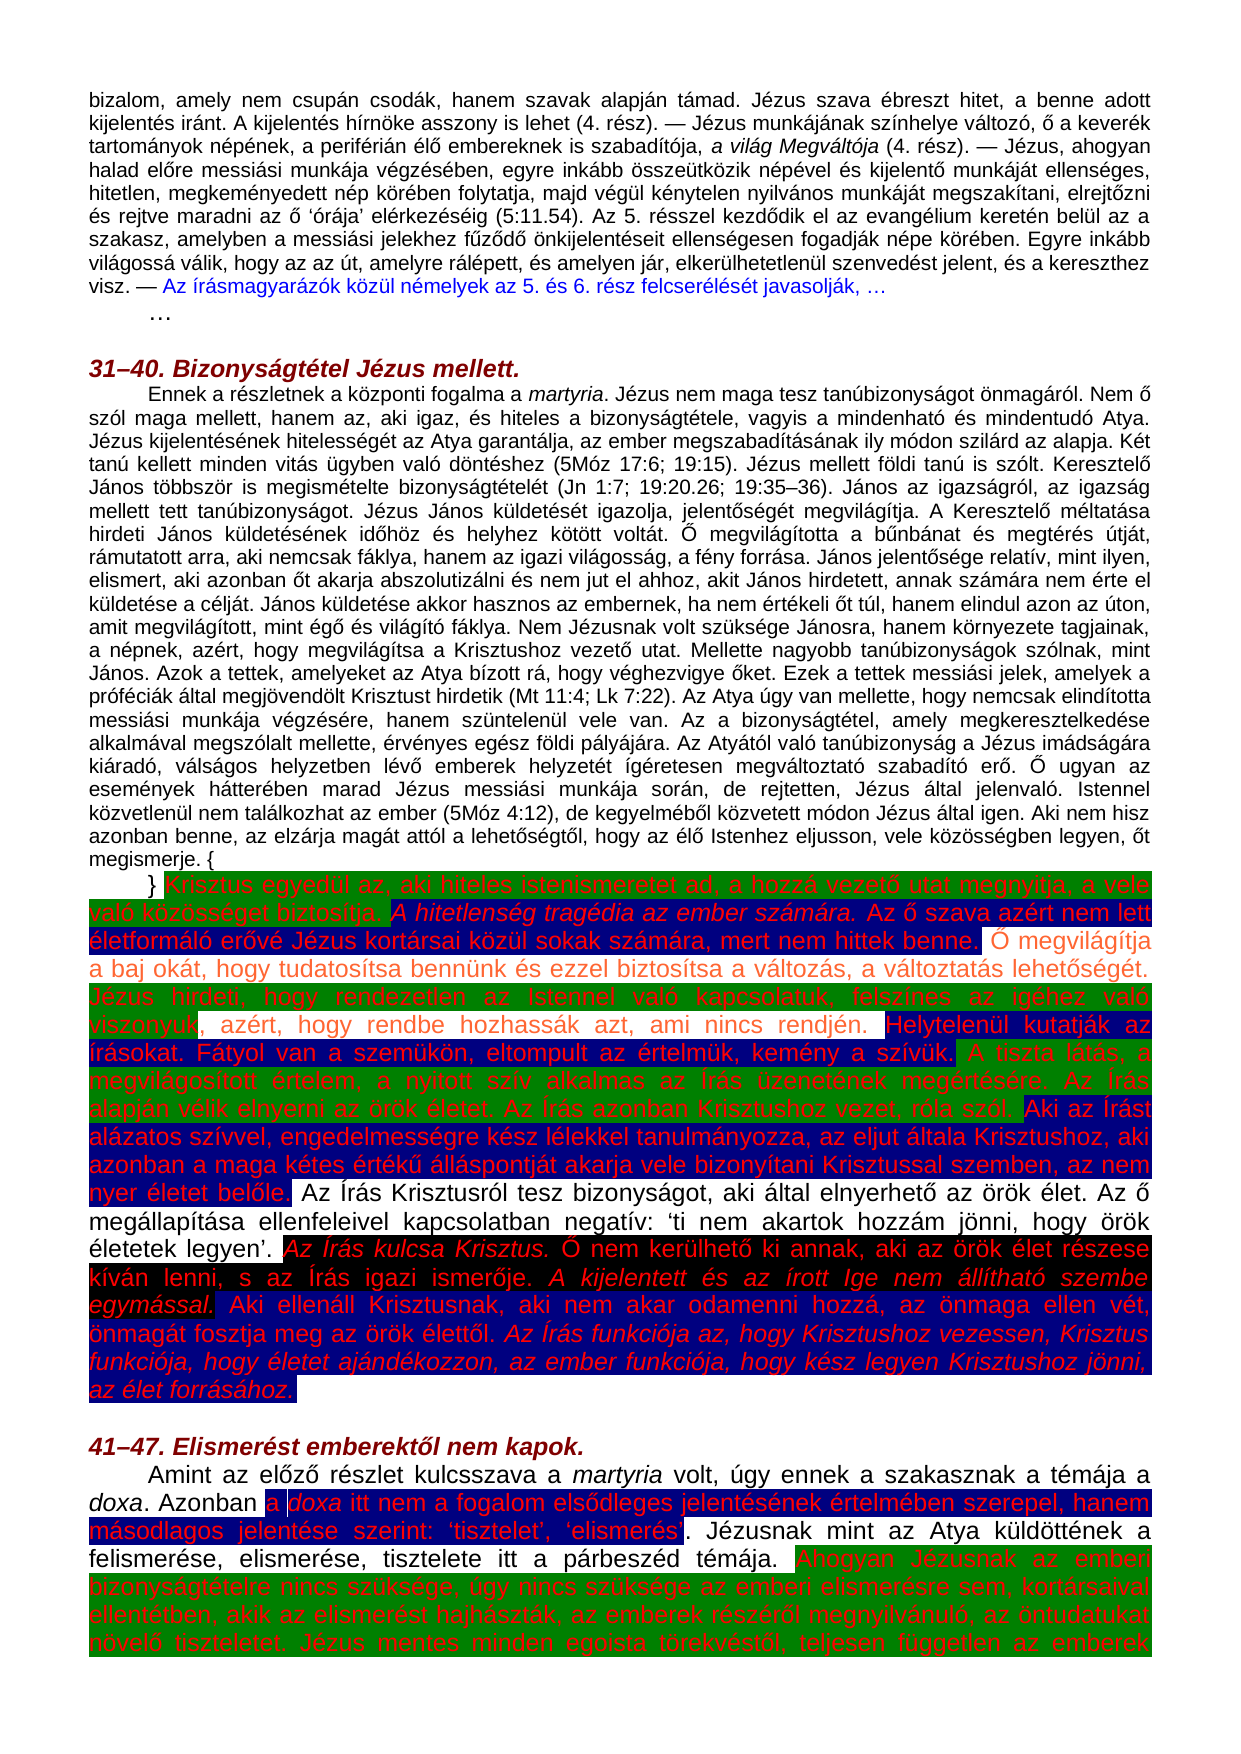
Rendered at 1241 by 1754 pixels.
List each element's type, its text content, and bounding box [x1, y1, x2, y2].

text 41–47. Elismerést emberektől nem kapok. [88, 1433, 1152, 1461]
text } Krisztus egyedül az, aki hiteles istenismeretet ad, a hozzá vezető utat megnyitja, a vele való közösséget biztosítja. A hitetlenség tragédia az ember számára. Az ő szava azért nem lett életformáló erővé Jézus kortársai közül sokak számára, mert nem hittek benne. Ő megvilágítja a baj okát, hogy tudatosítsa bennünk és ezzel biztosítsa a változás, a változtatás lehetőségét. Jézus hirdeti, hogy rendezetlen az Istennel való kapcsolatuk, felszínes az igéhez való viszonyuk, azért, hogy rendbe hozhassák azt, ami nincs rendjén. Helytelenül kutatják az írásokat. Fátyol van a szemükön, eltompult az értelmük, kemény a szívük. A tiszta látás, a megvilágosított értelem, a nyitott szív alkalmas az Írás üzenetének megértésére. Az Írás alapján vélik elnyerni az örök életet. Az Írás azonban Krisztushoz vezet, róla szól. Aki az Írást alázatos szívvel, engedelmességre kész lélekkel tanulmányozza, az eljut általa Krisztushoz, aki azonban a maga kétes értékű álláspontját akarja vele bizonyítani Krisztussal szemben, az nem nyer életet belőle. Az Írás Krisztusról tesz bizonyságot, aki által elnyerhető az örök élet. Az ő megállapítása ellenfeleivel kapcsolatban negatív: ‘ti nem akartok hozzám jönni, hogy örök életetek legyen’. Az Írás kulcsa Krisztus. Ő nem kerülhető ki annak, aki az örök élet részese kíván lenni, s az Írás igazi ismerője. A kijelentett és az írott Ige nem állítható szembe egymással. Aki ellenáll Krisztusnak, aki nem akar odamenni hozzá, az önmaga ellen vét, önmagát fosztja meg az örök élettől. Az Írás funkciója az, hogy Krisztushoz vezessen, Krisztus funkciója, hogy életet ajándékozzon, az ember funkciója, hogy kész legyen Krisztushoz jönni, az élet forrásához. [88, 871, 1152, 1403]
text Ennek a részletnek a központi fogalma a martyria. Jézus nem maga tesz tanúbizonyságot önmagáról. Nem ő szól maga mellett, hanem az, aki igaz, és hiteles a bizonyságtétele, vagyis a mindenható és mindentudó Atya. Jézus kijelentésének hitelességét az Atya garantálja, az ember megszabadításának ily módon szilárd az alapja. Két tanú kellett minden vitás ügyben való döntéshez (5Móz 17:6; 19:15). Jézus mellett földi tanú is szólt. Keresztelő János többször is megismételte bizonyságtételét (Jn 1:7; 19:20.26; 19:35–36). János az igazságról, az igazság mellett tett tanúbizonyságot. Jézus János küldetését igazolja, jelentőségét megvilágítja. A Keresztelő méltatása hirdeti János küldetésének időhöz és helyhez kötött voltát. Ő megvilágította a bűnbánat és megtérés útját, rámutatott arra, aki nemcsak fáklya, hanem az igazi világosság, a fény forrása. János jelentősége relatív, mint ilyen, elismert, aki azonban őt akarja abszolutizálni és nem jut el ahhoz, akit János hirdetett, annak számára nem érte el küldetése a célját. János küldetése akkor hasznos az embernek, ha nem értékeli őt túl, hanem elindul azon az úton, amit megvilágított, mint égő és világító fáklya. Nem Jézusnak volt szüksége Jánosra, hanem környezete tagjainak, a népnek, azért, hogy megvilágítsa a Krisztushoz vezető utat. Mellette nagyobb tanúbizonyságok szólnak, mint János. Azok a tettek, amelyeket az Atya bízott rá, hogy véghezvigye őket. Ezek a tettek messiási jelek, amelyek a próféciák által megjövendölt Krisztust hirdetik (Mt 11:4; Lk 7:22). Az Atya úgy van mellette, hogy nemcsak elindította messiási munkája végzésére, hanem szüntelenül vele van. Az a bizonyságtétel, amely megkeresztelkedése alkalmával megszólalt mellette, érvényes egész földi pályájára. Az Atyától való tanúbizonyság a Jézus imádságára kiáradó, válságos helyzetben lévő emberek helyzetét ígéretesen megváltoztató szabadító erő. Ő ugyan az események hátterében marad Jézus messiási munkája során, de rejtetten, Jézus által jelenvaló. Istennel közvetlenül nem találkozhat az ember (5Móz 4:12), de kegyelméből közvetett módon Jézus által igen. Aki nem hisz azonban benne, az elzárja magát attól a lehetőségtől, hogy az élő Istenhez eljusson, vele közösségben legyen, őt megismerje. { [88, 383, 1152, 871]
text Amint az előző részlet kulcsszava a martyria volt, úgy ennek a szakasznak a témája a doxa. Azonban a doxa itt nem a fogalom elsődleges jelentésének értelmében szerepel, hanem másodlagos jelentése szerint: ‘tisztelet’, ‘elismerés’. Jézusnak mint az Atya küldöttének a felismerése, elismerése, tisztelete itt a párbeszéd témája. Ahogyan Jézusnak az emberi bizonyságtételre nincs szüksége, úgy nincs szüksége az emberi elismerésre sem, kortársaival ellentétben, akik az elismerést hajhászták, az emberek részéről megnyilvánuló, az öntudatukat növelő tiszteletet. Jézus mentes minden egoista törekvéstől, teljesen független az emberek [88, 1461, 1152, 1657]
text … [88, 298, 1152, 326]
text bizalom, amely nem csupán csodák, hanem szavak alapján támad. Jézus szava ébreszt hitet, a benne adott kijelentés iránt. A kijelentés hírnöke asszony is lehet (4. rész). — Jézus munkájának színhelye változó, ő a keverék tartományok népének, a periférián élő embereknek is szabadítója, a világ Megváltója (4. rész). — Jézus, ahogyan halad előre messiási munkája végzésében, egyre inkább összeütközik népével és kijelentő munkáját ellenséges, hitetlen, megkeményedett nép körében folytatja, majd végül kénytelen nyilvános munkáját megszakítani, elrejtőzni és rejtve maradni az ő ‘órája’ elérkezéséig (5:11.54). Az 5. résszel kezdődik el az evangélium keretén belül az a szakasz, amelyben a messiási jelekhez fűződő önkijelentéseit ellenségesen fogadják népe körében. Egyre inkább világossá válik, hogy az az út, amelyre rálépett, és amelyen jár, elkerülhetetlenül szenvedést jelent, és a kereszthez visz. — Az írásmagyarázók közül némelyek az 5. és 6. rész felcserélését javasolják, … [88, 88, 1152, 298]
text 31–40. Bizonyságtétel Jézus mellett. [88, 355, 1152, 383]
